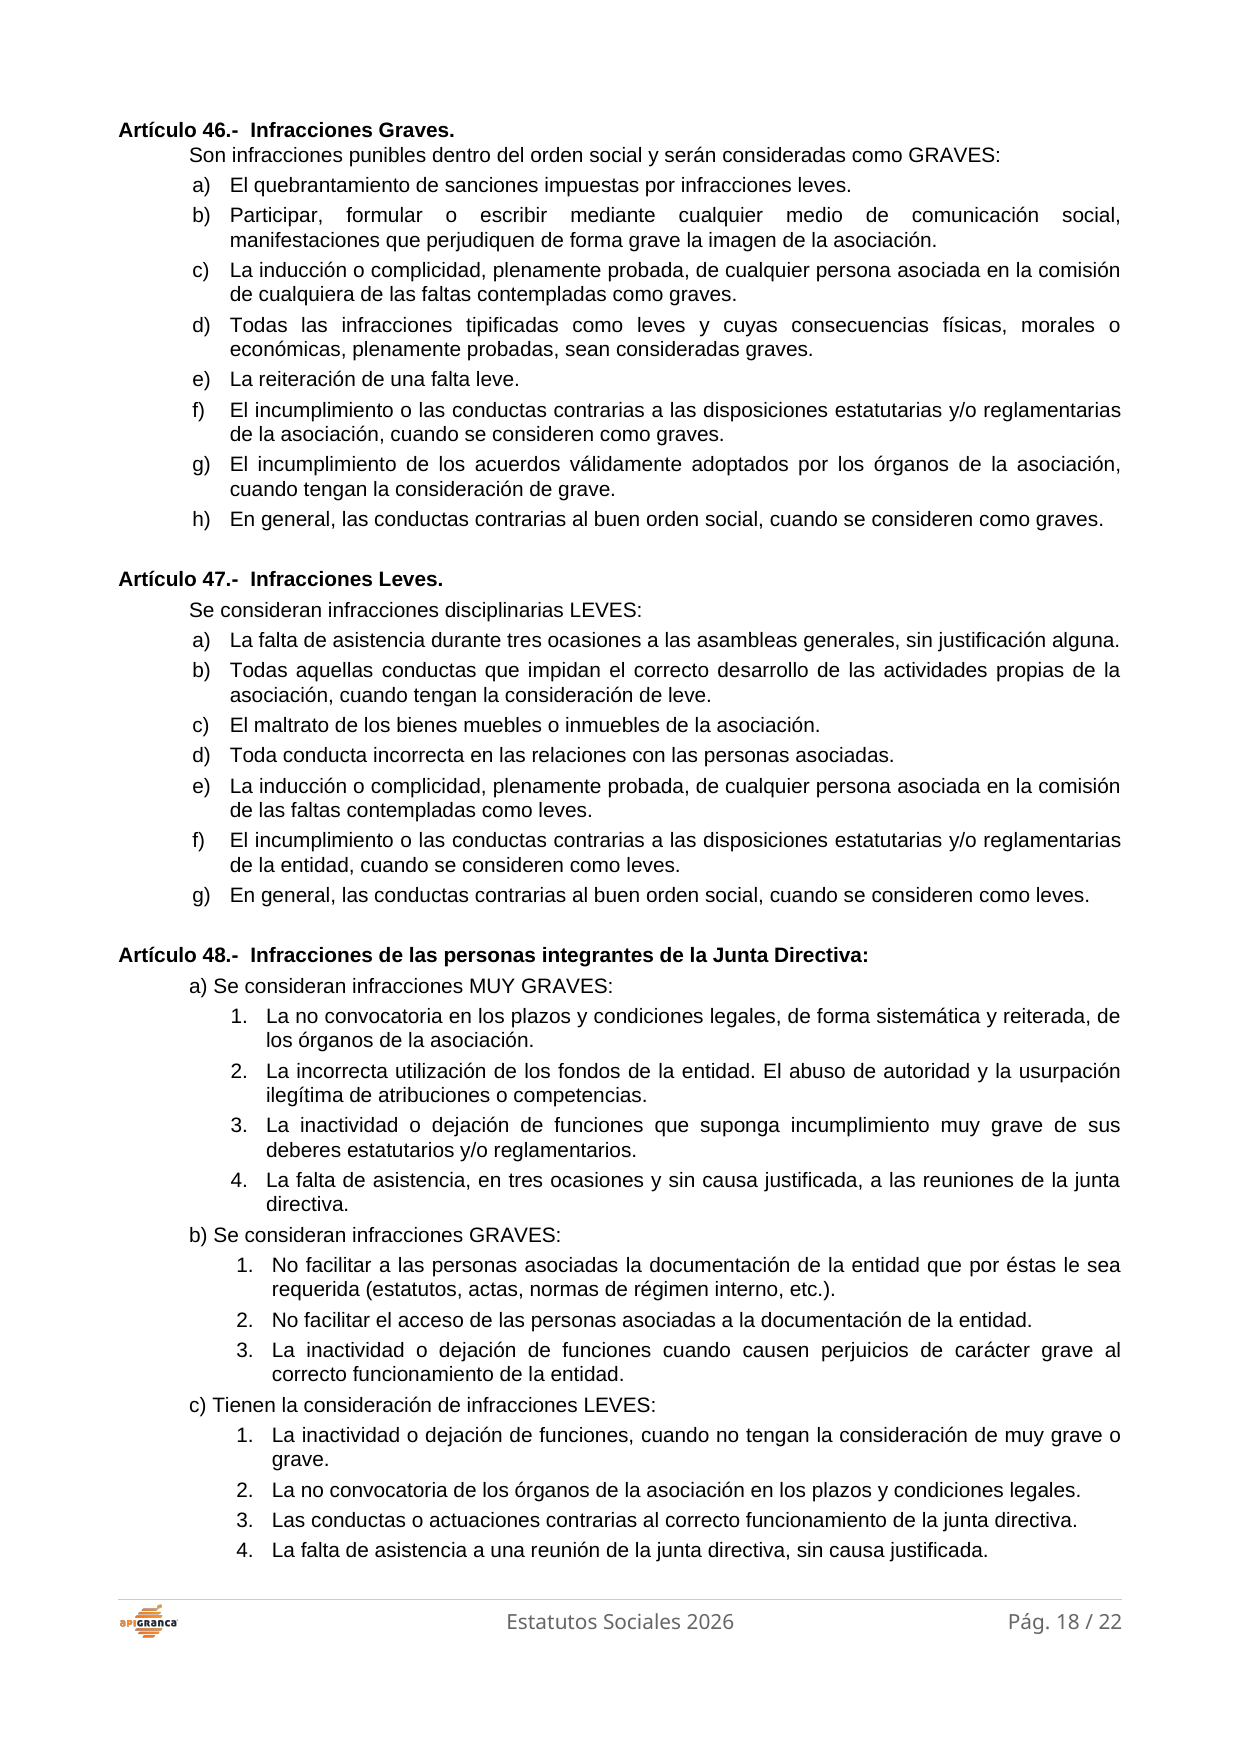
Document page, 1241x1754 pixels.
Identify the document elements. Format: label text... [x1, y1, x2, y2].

subtitle Infracciones Graves. [118, 118, 1122, 142]
list Todas aquellas conductas que impidan el correcto desarrollo de las actividades propias de la asociación, cuando tengan la consideración de leve. [192, 658, 1122, 706]
text Se consideran infracciones disciplinarias LEVES: [118, 597, 1122, 621]
list Toda conducta incorrecta en las relaciones con las personas asociadas. [192, 743, 1122, 767]
list La incorrecta utilización de los fondos de la entidad. El abuso de autoridad y la usurpación ilegítima de atribuciones o competencias. [230, 1058, 1122, 1107]
text c) Tienen la consideración de infracciones LEVES: [118, 1392, 1122, 1416]
list El incumplimiento o las conductas contrarias a las disposiciones estatutarias y/o reglamentarias de la asociación, cuando se consideren como graves. [192, 397, 1122, 446]
subtitle Infracciones de las personas integrantes de la Junta Directiva: [118, 943, 1122, 967]
list La falta de asistencia durante tres ocasiones a las asambleas generales, sin justificación alguna. [192, 628, 1122, 652]
list La falta de asistencia, en tres ocasiones y sin causa justificada, a las reuniones de la junta directiva. [230, 1168, 1122, 1216]
list Participar, formular o escribir mediante cualquier medio de comunicación social, manifestaciones que perjudiquen de forma grave la imagen de la asociación. [192, 203, 1122, 251]
list La no convocatoria de los órganos de la asociación en los plazos y condiciones legales. [236, 1477, 1122, 1501]
list La inactividad o dejación de funciones cuando causen perjuicios de carácter grave al correcto funcionamiento de la entidad. [236, 1338, 1122, 1386]
list La inducción o complicidad, plenamente probada, de cualquier persona asociada en la comisión de cualquiera de las faltas contempladas como graves. [192, 258, 1122, 306]
list La inactividad o dejación de funciones que suponga incumplimiento muy grave de sus deberes estatutarios y/o reglamentarios. [230, 1113, 1122, 1161]
list La inactividad o dejación de funciones, cuando no tengan la consideración de muy grave o grave. [236, 1423, 1122, 1471]
list La falta de asistencia a una reunión de la junta directiva, sin causa justificada. [236, 1538, 1122, 1562]
list Las conductas o actuaciones contrarias al correcto funcionamiento de la junta directiva. [236, 1508, 1122, 1532]
list El maltrato de los bienes muebles o inmuebles de la asociación. [192, 713, 1122, 737]
list No facilitar el acceso de las personas asociadas a la documentación de la entidad. [236, 1307, 1122, 1331]
list El incumplimiento o las conductas contrarias a las disposiciones estatutarias y/o reglamentarias de la entidad, cuando se consideren como leves. [192, 828, 1122, 876]
text a) Se consideran infracciones MUY GRAVES: [118, 973, 1122, 997]
list En general, las conductas contrarias al buen orden social, cuando se consideren como graves. [192, 507, 1122, 531]
list El quebrantamiento de sanciones impuestas por infracciones leves. [192, 173, 1122, 197]
list La inducción o complicidad, plenamente probada, de cualquier persona asociada en la comisión de las faltas contempladas como leves. [192, 773, 1122, 822]
picture [116, 1603, 182, 1640]
list El incumplimiento de los acuerdos válidamente adoptados por los órganos de la asociación, cuando tengan la consideración de grave. [192, 452, 1122, 501]
list La no convocatoria en los plazos y condiciones legales, de forma sistemática y reiterada, de los órganos de la asociación. [230, 1004, 1122, 1052]
list No facilitar a las personas asociadas la documentación de la entidad que por éstas le sea requerida (estatutos, actas, normas de régimen interno, etc.). [236, 1253, 1122, 1301]
list La reiteración de una falta leve. [192, 367, 1122, 391]
list En general, las conductas contrarias al buen orden social, cuando se consideren como leves. [192, 883, 1122, 907]
text b) Se consideran infracciones GRAVES: [118, 1222, 1122, 1246]
subtitle Infracciones Leves. [118, 567, 1122, 591]
text Son infracciones punibles dentro del orden social y serán consideradas como GRAVES: [118, 142, 1122, 166]
list Todas las infracciones tipificadas como leves y cuyas consecuencias físicas, morales o económicas, plenamente probadas, sean consideradas graves. [192, 312, 1122, 361]
